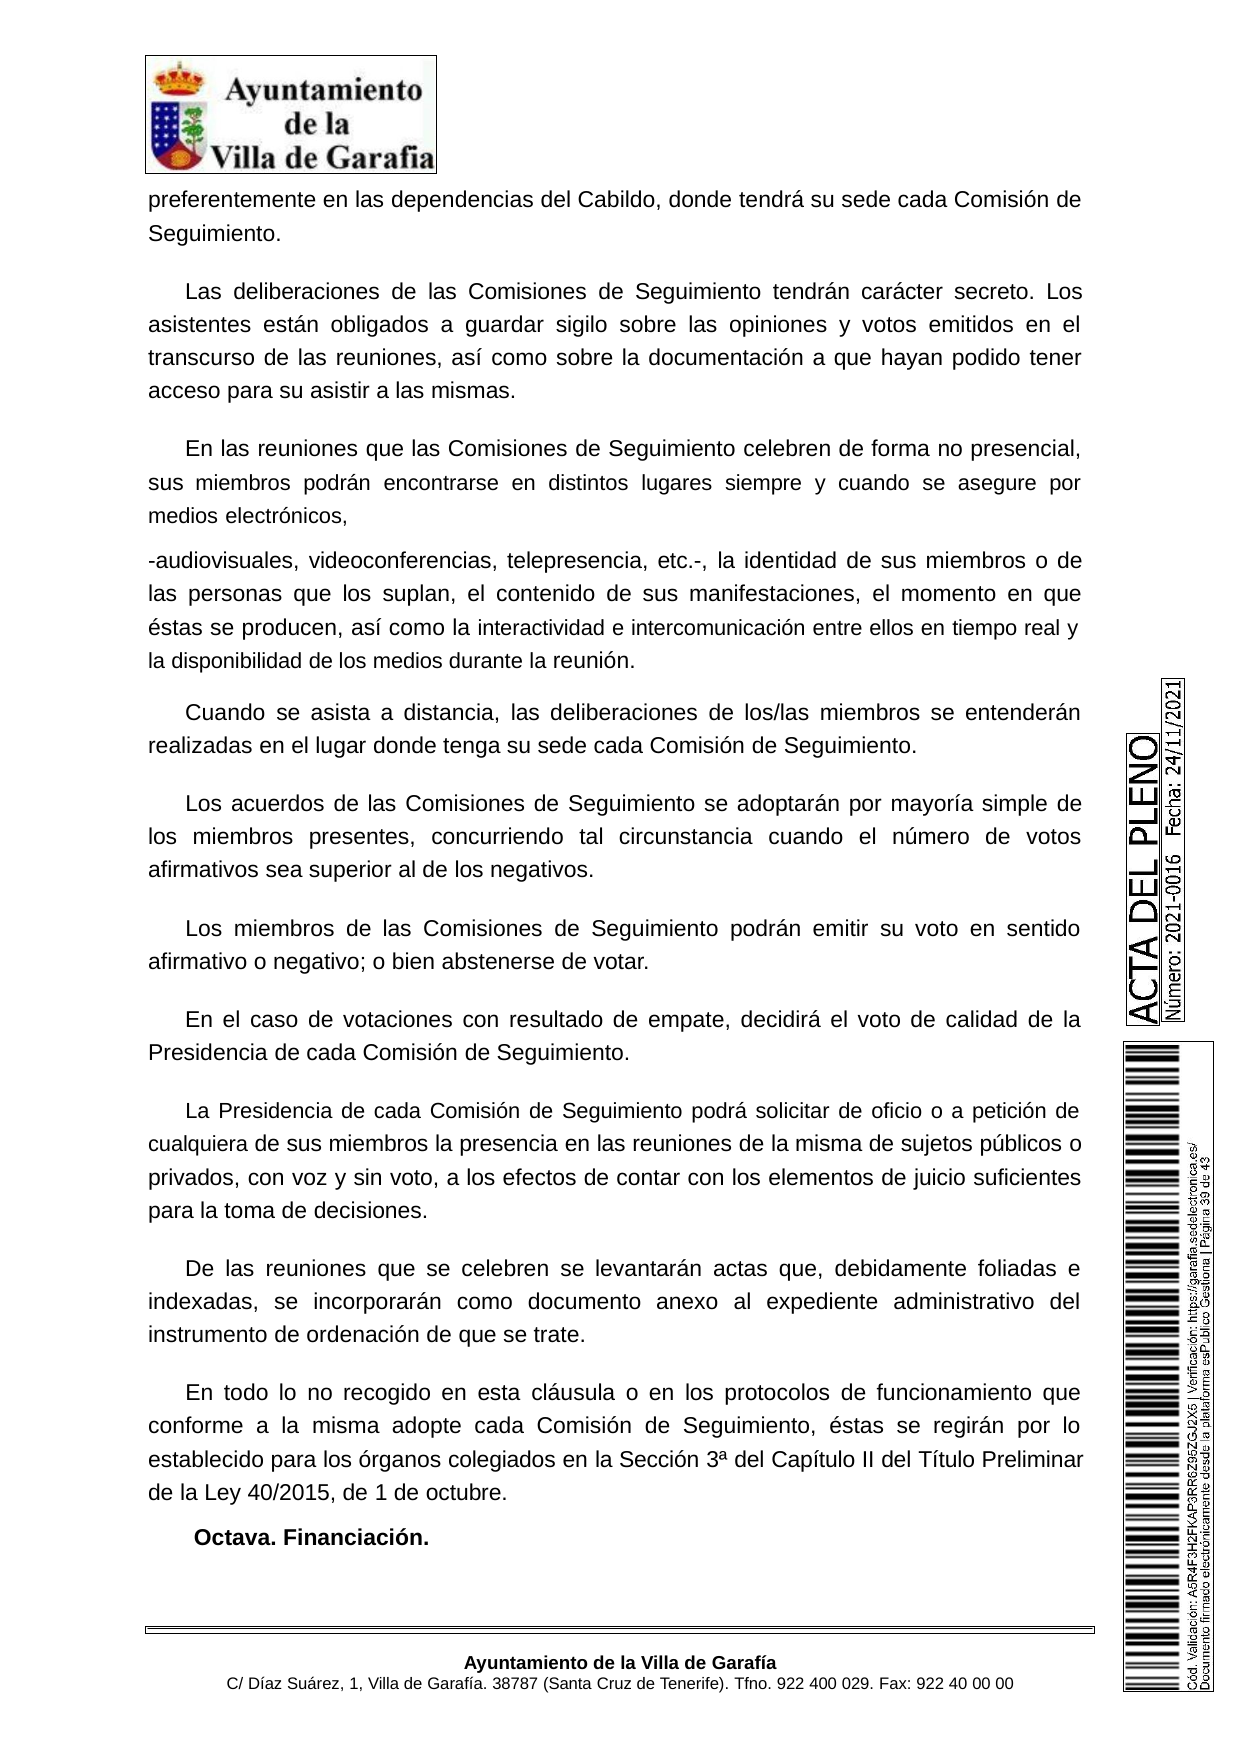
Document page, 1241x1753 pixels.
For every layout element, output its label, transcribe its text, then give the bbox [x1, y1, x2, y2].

text Los acuerdos de las Comisiones de Seguimiento se adoptarán por mayoría simple de [185, 791, 1105, 817]
text establecido para los órganos colegiados en la Sección 3ª del Capítulo II del Título Preliminar [148, 1447, 1105, 1472]
text C/ Díaz Suárez, 1, Villa de Garafía. 38787 (Santa Cruz de Tenerife). Tfno. 922 400 029. Fax: 922 40 00 00 [226, 1674, 1039, 1693]
text De las reuniones que se celebren se levantarán actas que, debidamente foliadas e [185, 1256, 1104, 1281]
text Seguimiento. [148, 221, 1105, 246]
text instrumento de ordenación de que se trate. [148, 1322, 1104, 1348]
text En el caso de votaciones con resultado de empate, decidirá el voto de calidad de la [185, 1007, 1104, 1033]
text éstas se producen, así como la interactividad e intercomunicación entre ellos en tiempo real y [148, 614, 1106, 640]
text La Presidencia de cada Comisión de Seguimiento podrá solicitar de oficio o a petición de [185, 1099, 1105, 1124]
text Presidencia de cada Comisión de Seguimiento. [148, 1040, 1104, 1066]
text medios electrónicos, [148, 503, 1105, 528]
text transcurso de las reuniones, así como sobre la documentación a que hayan podido tener [148, 345, 1106, 371]
text En todo lo no recogido en esta cláusula o en los protocolos de funcionamiento que [185, 1380, 1105, 1406]
text afirmativo o negativo; o bien abstenerse de votar. [148, 949, 1104, 974]
text la disponibilidad de los medios durante la reunión. [148, 648, 1106, 673]
text para la toma de decisiones. [148, 1198, 1105, 1223]
text Los miembros de las Comisiones de Seguimiento podrán emitir su voto en sentido [185, 916, 1104, 941]
picture [1124, 1042, 1213, 1691]
text los miembros presentes, concurriendo tal circunstancia cuando el número de votos [148, 824, 1105, 850]
picture [1162, 679, 1184, 1021]
picture [1127, 734, 1159, 1025]
text afirmativos sea superior al de los negativos. [148, 857, 1105, 883]
text cualquiera de sus miembros la presencia en las reuniones de la misma de sujetos públicos o [148, 1131, 1105, 1157]
text Ayuntamiento de la Villa de Garafía [463, 1653, 1039, 1674]
text Cuando se asista a distancia, las deliberaciones de los/las miembros se entenderán [185, 700, 1104, 725]
text asistentes están obligados a guardar sigilo sobre las opiniones y votos emitidos en el [148, 312, 1106, 337]
picture [146, 1627, 1094, 1633]
text preferentemente en las dependencias del Cabildo, donde tendrá su sede cada Comisión de [148, 187, 1105, 213]
text realizadas en el lugar donde tenga su sede cada Comisión de Seguimiento. [148, 733, 1104, 758]
text sus miembros podrán encontrarse en distintos lugares siempre y cuando se asegure por [148, 469, 1105, 495]
picture [146, 56, 436, 173]
text conforme a la misma adopte cada Comisión de Seguimiento, éstas se regirán por lo [148, 1413, 1105, 1439]
text En las reuniones que las Comisiones de Seguimiento celebren de forma no presencial, [185, 436, 1105, 462]
text Las deliberaciones de las Comisiones de Seguimiento tendrán carácter secreto. Los [185, 279, 1106, 304]
text acceso para su asistir a las mismas. [148, 378, 1106, 404]
text de la Ley 40/2015, de 1 de octubre. [148, 1480, 1105, 1505]
text Octava. Financiación. [194, 1525, 454, 1551]
text privados, con voz y sin voto, a los efectos de contar con los elementos de juicio suficientes [148, 1164, 1105, 1190]
text indexadas, se incorporarán como documento anexo al expediente administrativo del [148, 1289, 1104, 1314]
text -audiovisuales, videoconferencias, telepresencia, etc.-, la identidad de sus miembros o de [148, 548, 1105, 574]
text las personas que los suplan, el contenido de sus manifestaciones, el momento en que [148, 581, 1106, 607]
